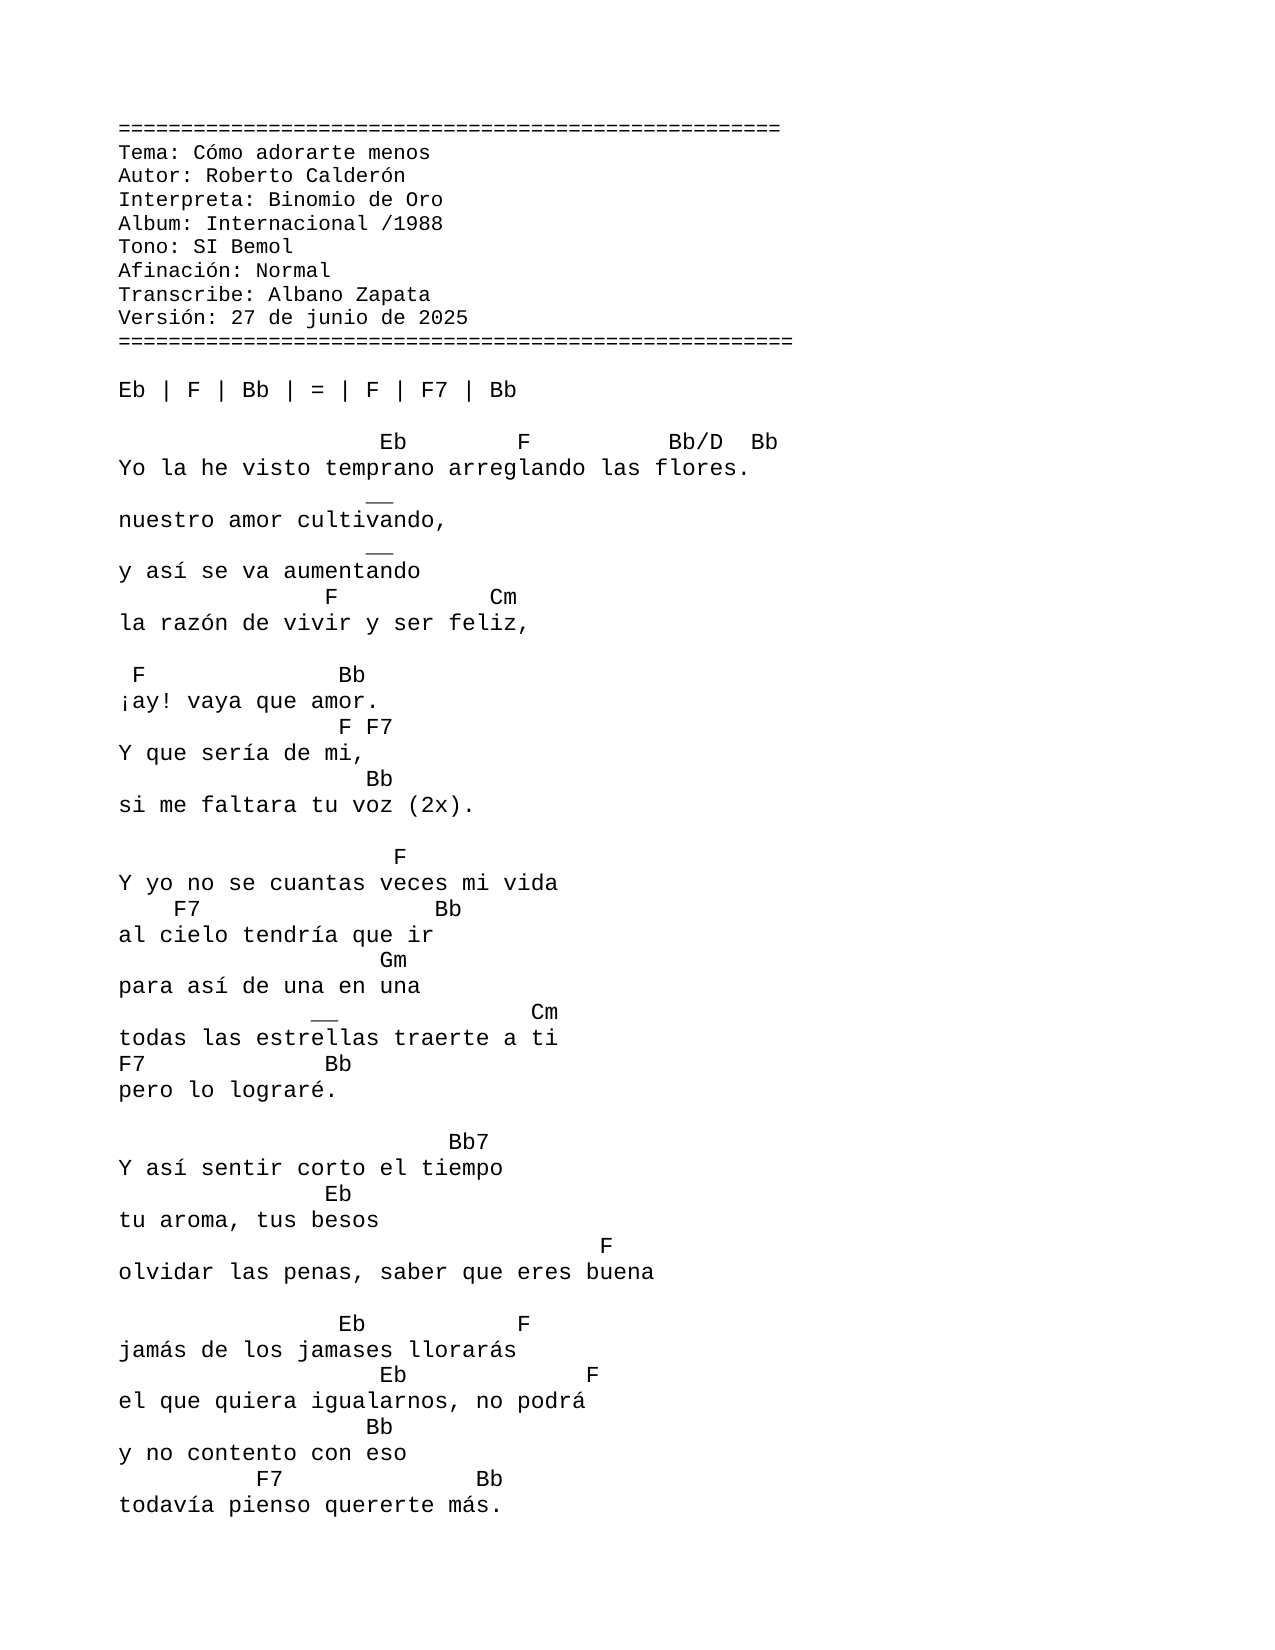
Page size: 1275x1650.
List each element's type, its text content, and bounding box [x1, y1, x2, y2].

text Y yo no se cuantas veces mi vida [118, 871, 1157, 897]
text si me faltara tu voz (2x). [118, 793, 1157, 819]
text Eb F Bb/D Bb [118, 430, 1157, 456]
text jamás de los jamases llorarás [118, 1338, 1157, 1364]
text tu aroma, tus besos [118, 1208, 1157, 1234]
text Bb [118, 767, 1157, 793]
text Bb [118, 1416, 1157, 1442]
text __ [118, 534, 1157, 560]
text __ Cm [118, 1001, 1157, 1027]
text y así se va aumentando [118, 560, 1157, 586]
text F7 Bb [118, 1468, 1157, 1493]
text Eb F [118, 1364, 1157, 1390]
text Album: Internacional /1988 [118, 213, 1157, 236]
text F7 Bb [118, 1053, 1157, 1078]
text Eb | F | Bb | = | F | F7 | Bb [118, 378, 1157, 404]
text para así de una en una [118, 975, 1157, 1001]
text ====================================================== [118, 331, 1157, 354]
text Afinación: Normal [118, 260, 1157, 284]
text nuestro amor cultivando, [118, 508, 1157, 534]
text Eb [118, 1182, 1157, 1208]
text el que quiera igualarnos, no podrá [118, 1390, 1157, 1416]
text olvidar las penas, saber que eres buena [118, 1260, 1157, 1286]
text Yo la he visto temprano arreglando las flores. [118, 456, 1157, 482]
text F Cm [118, 586, 1157, 612]
text ===================================================== [118, 118, 1157, 142]
text Gm [118, 949, 1157, 975]
text F7 Bb [118, 897, 1157, 923]
text Y así sentir corto el tiempo [118, 1156, 1157, 1182]
text F Bb [118, 663, 1157, 689]
text Eb F [118, 1312, 1157, 1338]
text y no contento con eso [118, 1442, 1157, 1468]
text Tema: Cómo adorarte menos [118, 142, 1157, 165]
text todas las estrellas traerte a ti [118, 1027, 1157, 1053]
text Interpreta: Binomio de Oro [118, 189, 1157, 213]
text Y que sería de mi, [118, 741, 1157, 767]
text Tono: SI Bemol [118, 236, 1157, 260]
text Transcribe: Albano Zapata [118, 284, 1157, 307]
text ¡ay! vaya que amor. [118, 689, 1157, 715]
text la razón de vivir y ser feliz, [118, 612, 1157, 638]
text pero lo lograré. [118, 1078, 1157, 1104]
text Autor: Roberto Calderón [118, 165, 1157, 189]
text todavía pienso quererte más. [118, 1493, 1157, 1519]
text al cielo tendría que ir [118, 923, 1157, 949]
text F F7 [118, 715, 1157, 741]
text __ [118, 482, 1157, 508]
text F [118, 845, 1157, 871]
text F [118, 1234, 1157, 1260]
text Versión: 27 de junio de 2025 [118, 307, 1157, 331]
text Bb7 [118, 1130, 1157, 1156]
